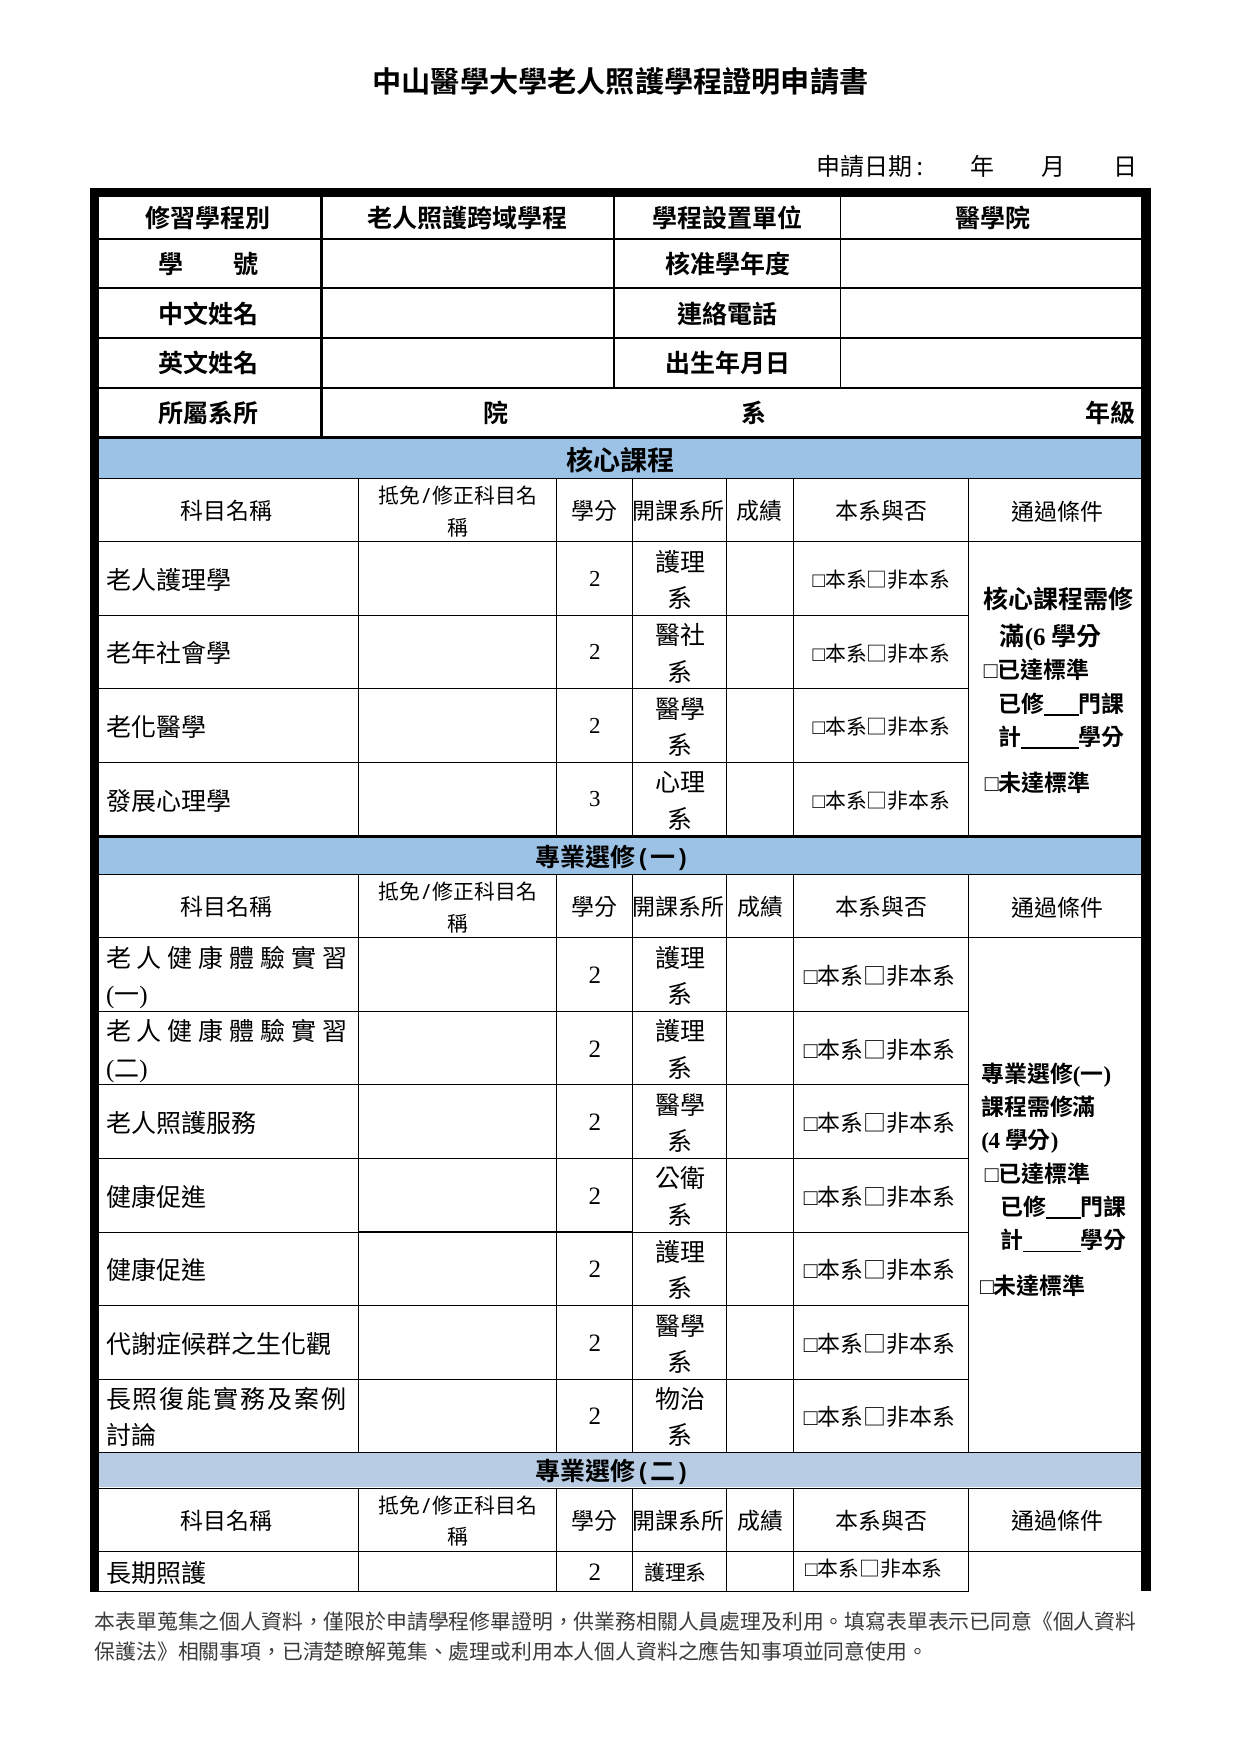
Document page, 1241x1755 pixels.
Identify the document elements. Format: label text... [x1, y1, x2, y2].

table_cell [727, 1233, 793, 1305]
table_cell [359, 938, 556, 1011]
table_cell [323, 289, 613, 337]
table_cell 通過條件 [969, 479, 1141, 541]
table_cell 醫學系 [633, 1306, 726, 1378]
table_cell [359, 1159, 556, 1231]
table_cell 學分 [557, 1489, 632, 1551]
table_header 修習學程別 [99, 197, 320, 238]
table_cell [359, 1380, 556, 1452]
table_cell 健康促進 [99, 1159, 358, 1231]
table_cell 出生年月日 [615, 339, 840, 387]
table_cell 通過條件 [969, 1489, 1141, 1551]
table_cell 本系與否 [794, 1489, 968, 1551]
table_cell 抵免/修正科目名稱 [359, 479, 556, 541]
table_cell 3 [557, 763, 632, 835]
table_cell 專業選修(一) [99, 838, 1141, 874]
table_cell 心理系 [633, 763, 726, 835]
table_cell 開課系所 [633, 1489, 726, 1551]
table_cell 本系與否 [794, 875, 968, 937]
table_cell [727, 1306, 793, 1378]
table_cell [727, 616, 793, 688]
table_cell 2 [557, 1552, 632, 1591]
table_cell 醫社系 [633, 616, 726, 688]
table_cell 2 [557, 1159, 632, 1231]
table_cell [359, 1012, 556, 1084]
table_cell [359, 1306, 556, 1378]
table_cell 院 [323, 389, 519, 436]
table_header 學程設置單位 [615, 197, 840, 238]
table_cell 公衛系 [633, 1159, 726, 1231]
table_cell 護理系 [633, 938, 726, 1011]
table_cell 長照復能實務及案例討論 [99, 1380, 358, 1452]
table_cell 通過條件 [969, 875, 1141, 937]
table_cell 年級 [777, 389, 1141, 436]
table_cell 老人照護服務 [99, 1085, 358, 1158]
table_cell 核心課程 [99, 439, 1141, 478]
table_cell [359, 1085, 556, 1158]
table_cell 開課系所 [633, 875, 726, 937]
text 申請日期: 年 月 日 [58, 125, 1137, 188]
table_cell □本系□非本系 [794, 1085, 968, 1158]
table_cell 科目名稱 [99, 1489, 358, 1551]
table_cell □本系□非本系 [794, 1380, 968, 1452]
table_cell 學分 [557, 875, 632, 937]
table_cell 長期照護 [99, 1552, 358, 1591]
table_cell [323, 240, 613, 287]
table_cell 核心課程需修滿(6 學分 □已達標準 已修 門課 計 學分 □未達標準 [969, 542, 1141, 835]
table_cell 老人健康體驗實習(一) [99, 938, 358, 1011]
table_cell [323, 339, 613, 387]
table_cell 中文姓名 [99, 289, 320, 337]
table_cell [727, 1159, 793, 1231]
table_cell 2 [557, 689, 632, 762]
table_cell [727, 542, 793, 615]
table_cell □本系□非本系 [794, 1012, 968, 1084]
table_cell 代謝症候群之生化觀 [99, 1306, 358, 1378]
table_cell 科目名稱 [99, 875, 358, 937]
table_cell □本系□非本系 [794, 1306, 968, 1378]
table_cell 老化醫學 [99, 689, 358, 762]
table_cell [727, 1380, 793, 1452]
table_cell 學 號 [99, 240, 320, 287]
table_cell [359, 542, 556, 615]
table_cell 護理系 [633, 542, 726, 615]
table_cell 護理系 [633, 1012, 726, 1084]
table_cell [727, 763, 793, 835]
table_cell □本系□非本系 [794, 1552, 968, 1591]
table_cell 英文姓名 [99, 339, 320, 387]
table_cell [727, 689, 793, 762]
table_cell [359, 1552, 556, 1591]
table_cell □本系□非本系 [794, 938, 968, 1011]
table_cell [841, 289, 1141, 337]
table_cell 所屬系所 [99, 389, 320, 436]
table_cell 本系與否 [794, 479, 968, 541]
table_cell [359, 689, 556, 762]
table_cell [359, 1233, 556, 1305]
table_cell [727, 1085, 793, 1158]
table_cell 發展心理學 [99, 763, 358, 835]
table_cell 專業選修(二) [99, 1453, 1141, 1487]
table_cell 老人護理學 [99, 542, 358, 615]
table_cell [841, 240, 1141, 287]
table_cell 醫學系 [633, 1085, 726, 1158]
table_cell 成績 [727, 479, 793, 541]
table_cell 健康促進 [99, 1233, 358, 1305]
table_cell 成績 [727, 1489, 793, 1551]
table_header 醫學院 [841, 197, 1141, 238]
table_cell 2 [557, 1380, 632, 1452]
table_cell 護理系 [633, 1233, 726, 1305]
table_cell 2 [557, 616, 632, 688]
table_header 老人照護跨域學程 [323, 197, 613, 238]
table_cell 成績 [727, 875, 793, 937]
table_cell 醫學系 [633, 689, 726, 762]
table_cell 2 [557, 1085, 632, 1158]
table_cell 2 [557, 542, 632, 615]
table_cell □本系□非本系 [794, 1233, 968, 1305]
table_cell 2 [557, 1012, 632, 1084]
table_cell 系 [520, 389, 777, 436]
table_cell 抵免/修正科目名稱 [359, 875, 556, 937]
table_cell 2 [557, 938, 632, 1011]
table_cell [727, 1552, 793, 1591]
table_cell □本系□非本系 [794, 542, 968, 615]
table_cell 專業選修(一) 課程需修滿 (4學分) □已達標準 已修 門課 計 學分 □未達標準 [969, 938, 1141, 1452]
table_cell [727, 938, 793, 1011]
table_cell 科目名稱 [99, 479, 358, 541]
table_cell 物治系 [633, 1380, 726, 1452]
table_cell □本系□非本系 [794, 689, 968, 762]
table_cell □本系□非本系 [794, 616, 968, 688]
table_cell 開課系所 [633, 479, 726, 541]
table_cell [841, 339, 1141, 387]
table_cell 學分 [557, 479, 632, 541]
table_cell 老年社會學 [99, 616, 358, 688]
table_cell 護理系 [633, 1552, 726, 1591]
table_cell □本系□非本系 [794, 1159, 968, 1231]
table_cell 連絡電話 [615, 289, 840, 337]
table_cell [359, 763, 556, 835]
table_cell [359, 616, 556, 688]
table_cell 2 [557, 1233, 632, 1305]
table_cell [969, 1552, 1141, 1591]
table_cell 抵免/修正科目名稱 [359, 1489, 556, 1551]
table_cell 老人健康體驗實習(二) [99, 1012, 358, 1084]
table_cell 2 [557, 1306, 632, 1378]
table_cell 核准學年度 [615, 240, 840, 287]
table_cell □本系□非本系 [794, 763, 968, 835]
table_cell [727, 1012, 793, 1084]
